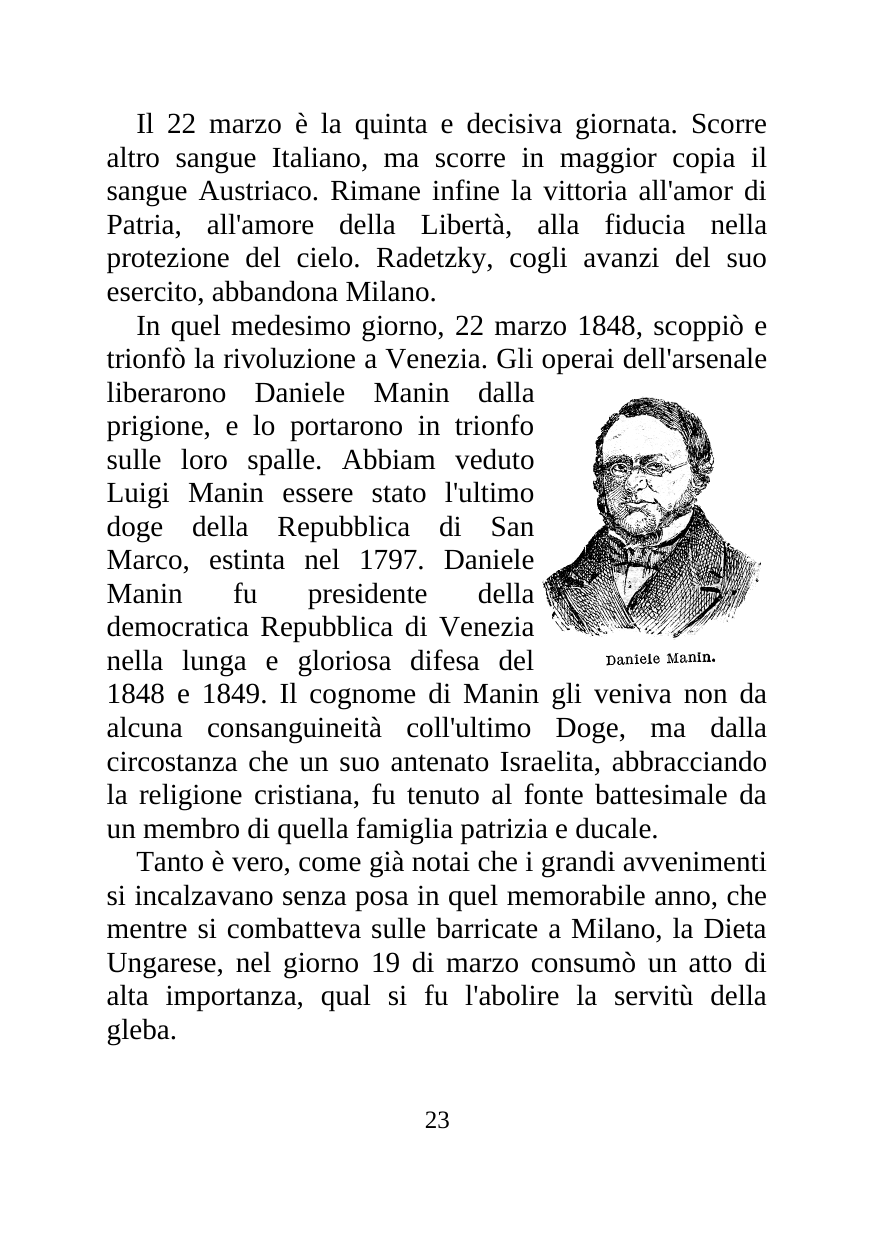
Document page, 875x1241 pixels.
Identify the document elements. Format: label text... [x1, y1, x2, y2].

picture [534, 382, 764, 670]
text Il 22 marzo è la quinta e decisiva giornata. Scorre altro sangue Italiano, ma scorre in maggior copia il sangue Austriaco. Rimane infine la vittoria all'amor di Patria, all'amore della Libertà, alla fiducia nella protezione del cielo. Radetzky, cogli avanzi del suo esercito, abbandona Milano. [106, 106, 768, 308]
text Tanto è vero, come già notai che i grandi avvenimenti si incalzavano senza posa in quel memorabile anno, che mentre si combatteva sulle barricate a Milano, la Dieta Ungarese, nel giorno 19 di marzo consumò un atto di alta importanza, qual si fu l'abolire la servitù della gleba. [106, 844, 768, 1046]
text In quel medesimo giorno, 22 marzo 1848, scoppiò e trionfò la rivoluzione a Venezia. Gli operai dell'arsenale liberarono Daniele Manin dalla prigione, e lo portarono in trionfo sulle loro spalle. Abbiam veduto Luigi Manin essere stato l'ultimo doge della Repubblica di San Marco, estinta nel 1797. Daniele Manin fu presidente della democratica Repubblica di Venezia nella lunga e gloriosa difesa del 1848 e 1849. Il cognome di Manin gli veniva non da alcuna consanguineità coll'ultimo Doge, ma dalla circostanza che un suo antenato Israelita, abbracciando la religione cristiana, fu tenuto al fonte battesimale da un membro di quella famiglia patrizia e ducale. [106, 308, 768, 844]
